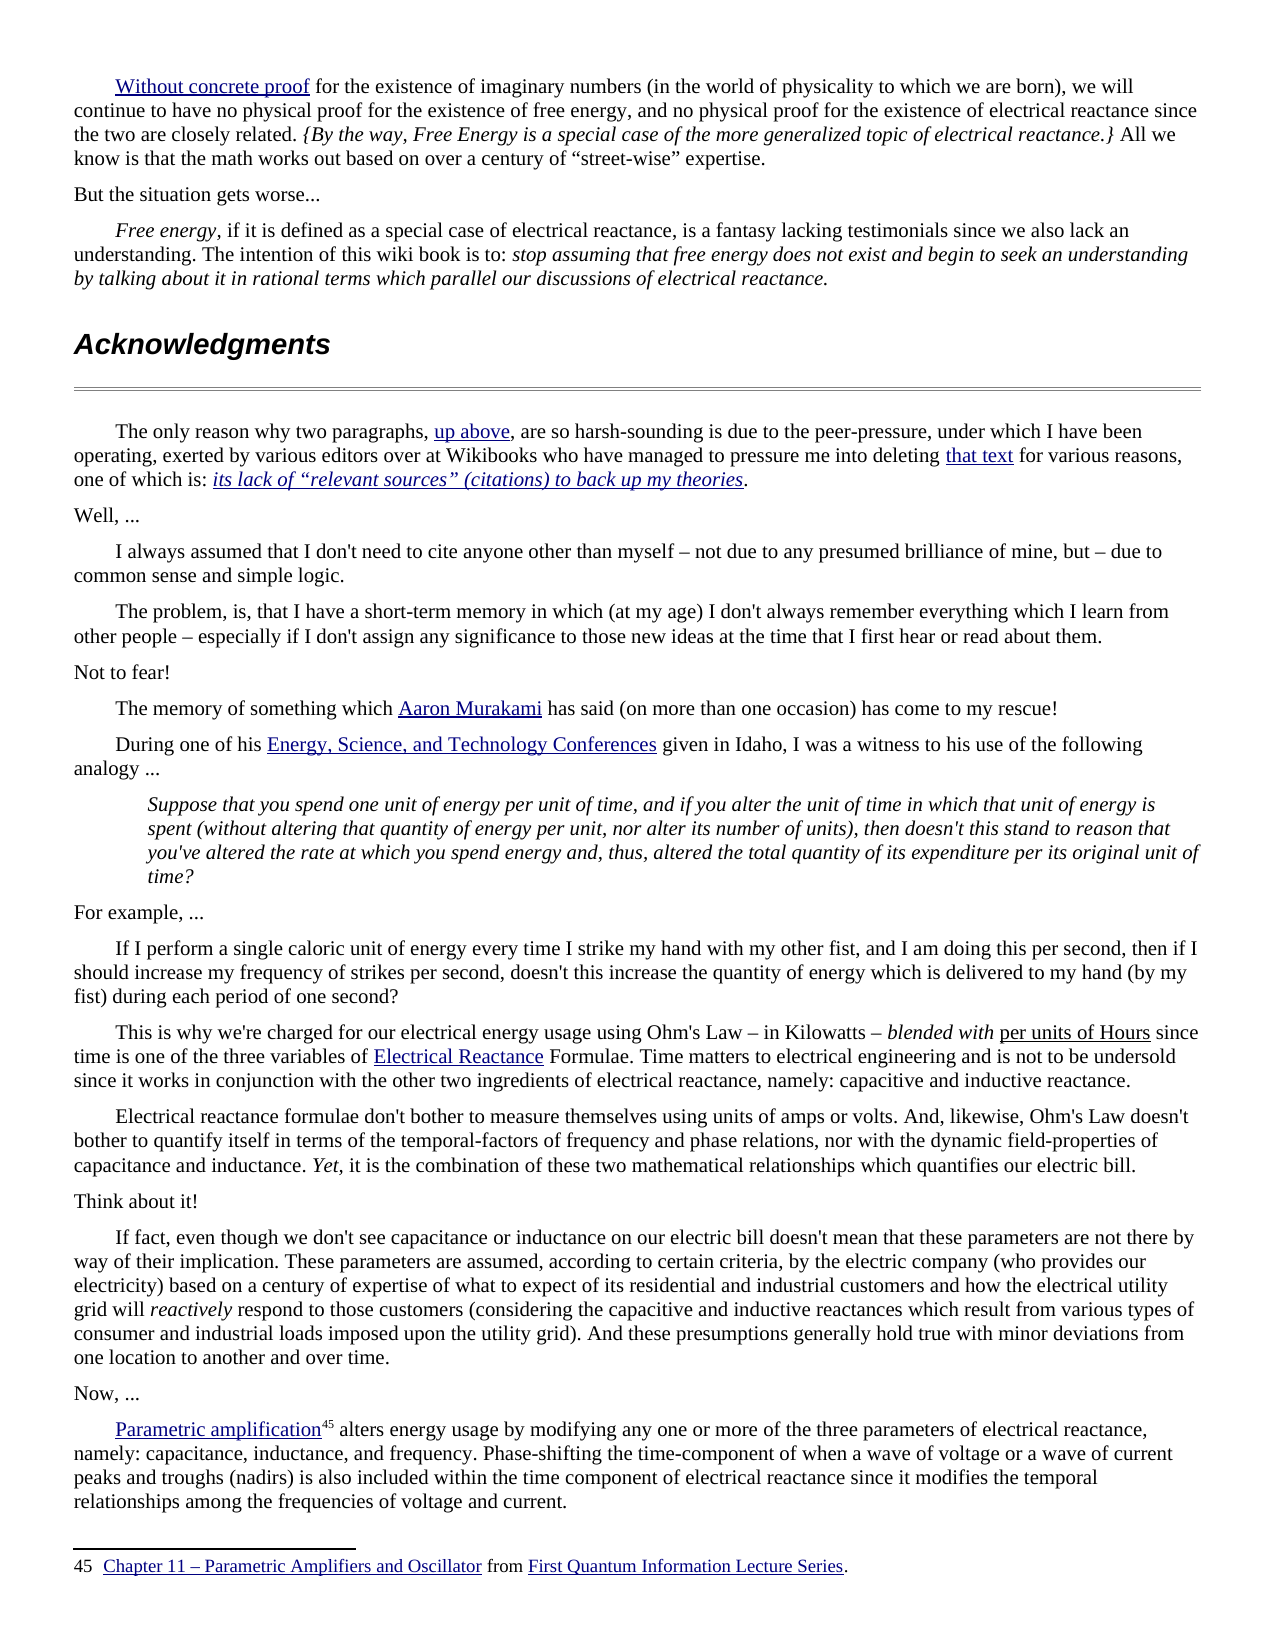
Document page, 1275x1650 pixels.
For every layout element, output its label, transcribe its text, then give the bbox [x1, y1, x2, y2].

text For example, ... [73, 900, 1201, 924]
text If fact, even though we don't see capacitance or inductance on our electric bill doesn't mean that these parameters are not there by way of their implication. These parameters are assumed, according to certain criteria, by the electric company (who provides our electricity) based on a century of expertise of what to expect of its residential and industrial customers and how the electrical utility grid will reactively respond to those customers (considering the capacitive and inductive reactances which result from various types of consumer and industrial loads imposed upon the utility grid). And these presumptions generally hold true with minor deviations from one location to another and over time. [73, 1224, 1201, 1369]
text Not to fear! [73, 659, 1201, 684]
text Think about it! [73, 1188, 1201, 1213]
text Chapter 11 – Parametric Amplifiers and Oscillator from First Quantum Information Lecture Series. [73, 1555, 1201, 1576]
text But the situation gets worse... [73, 182, 1201, 206]
text The only reason why two paragraphs, up above, are so harsh-sounding is due to the peer-pressure, under which I have been operating, exerted by various editors over at Wikibooks who have managed to pressure me into deleting that text for various reasons, one of which is: its lack of “relevant sources” (citations) to back up my theories. [73, 419, 1201, 491]
text I always assumed that I don't need to cite anyone other than myself – not due to any presumed brilliance of mine, but – due to common sense and simple logic. [73, 539, 1201, 587]
text Without concrete proof for the existence of imaginary numbers (in the world of physicality to which we are born), we will continue to have no physical proof for the existence of free energy, and no physical proof for the existence of electrical reactance since the two are closely related. {By the way, Free Energy is a special case of the more generalized topic of electrical reactance.} All we know is that the math works out based on over a century of “street-wise” expertise. [73, 73, 1201, 170]
text During one of his Energy, Science, and Technology Conferences given in Idaho, I was a witness to his use of the following analogy ... [73, 732, 1201, 780]
text If I perform a single caloric unit of energy every time I strike my hand with my other fist, and I am doing this per second, then if I should increase my frequency of strikes per second, doesn't this increase the quantity of energy which is delivered to my hand (by my fist) during each period of one second? [73, 936, 1201, 1008]
text Well, ... [73, 503, 1201, 527]
text Free energy, if it is defined as a special case of electrical reactance, is a fantasy lacking testimonials since we also lack an understanding. The intention of this wiki book is to: stop assuming that free energy does not exist and begin to seek an understanding by talking about it in rational terms which parallel our discussions of electrical reactance. [73, 218, 1201, 290]
text Now, ... [73, 1381, 1201, 1405]
text Electrical reactance formulae don't bother to measure themselves using units of amps or volts. And, likewise, Ohm's Law doesn't bother to quantify itself in terms of the temporal-factors of frequency and phase relations, nor with the dynamic field-properties of capacitance and inductance. Yet, it is the combination of these two mathematical relationships which quantifies our electric bill. [73, 1104, 1201, 1177]
text Suppose that you spend one unit of energy per unit of time, and if you alter the unit of time in which that unit of energy is spent (without altering that quantity of energy per unit, nor alter its number of units), then doesn't this stand to reason that you've altered the rate at which you spend energy and, thus, altered the total quantity of its expenditure per its original unit of time? [147, 792, 1201, 888]
text This is why we're charged for our electrical energy usage using Ohm's Law – in Kilowatts – blended with per units of Hours since time is one of the three variables of Electrical Reactance Formulae. Time matters to electrical engineering and is not to be undersold since it works in conjunction with the other two ingredients of electrical reactance, namely: capacitive and inductive reactance. [73, 1020, 1201, 1092]
subtitle Acknowledgments [73, 327, 1201, 361]
text The memory of something which Aaron Murakami has said (on more than one occasion) has come to my rescue! [73, 696, 1201, 720]
text The problem, is, that I have a short-term memory in which (at my age) I don't always remember everything which I learn from other people – especially if I don't assign any significance to those new ideas at the time that I first hear or read about them. [73, 599, 1201, 648]
text Parametric amplification alters energy usage by modifying any one or more of the three parameters of electrical reactance, namely: capacitance, inductance, and frequency. Phase-shifting the time-component of when a wave of voltage or a wave of current peaks and troughs (nadirs) is also included within the time component of electrical reactance since it modifies the temporal relationships among the frequencies of voltage and current. [73, 1417, 1201, 1513]
